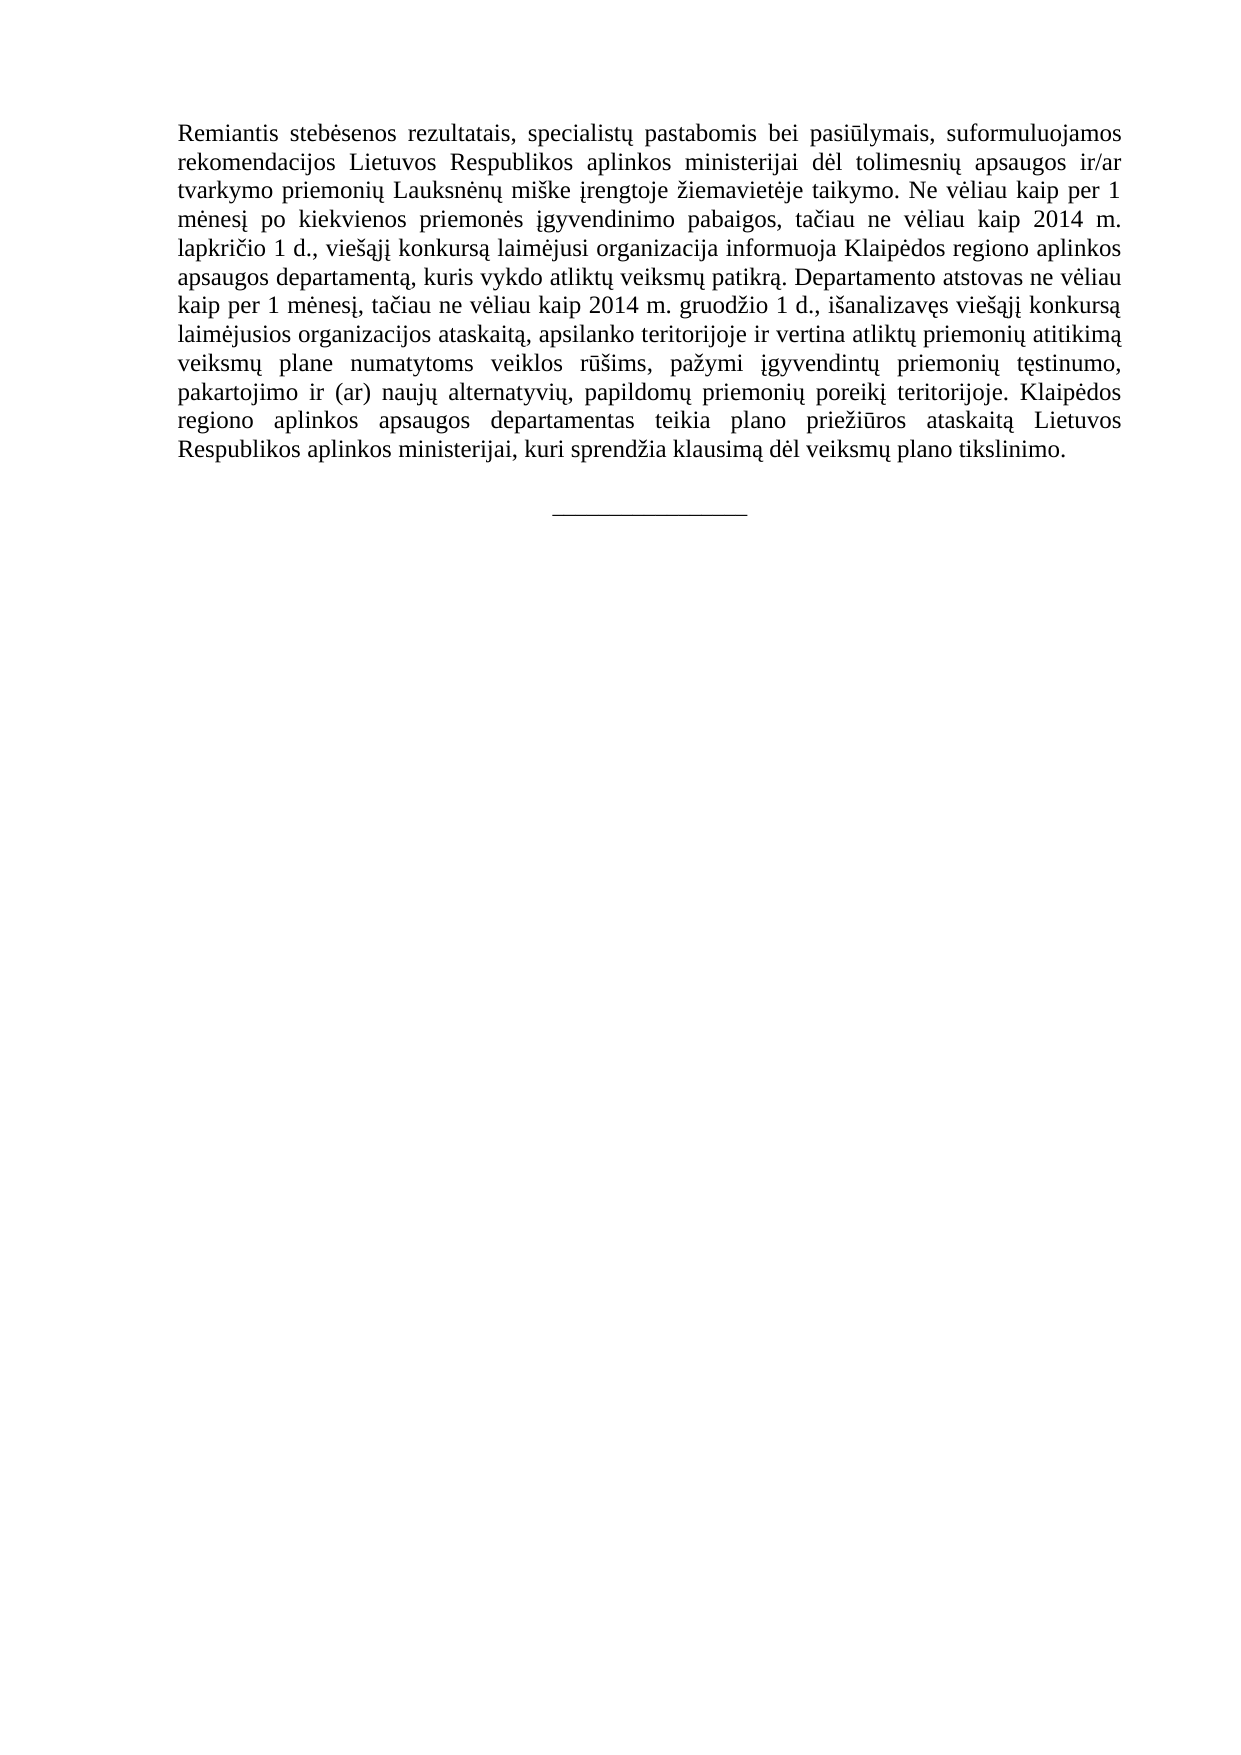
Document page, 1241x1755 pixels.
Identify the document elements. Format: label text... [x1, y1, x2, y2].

text _________________ [177, 492, 1122, 518]
text Remiantis stebėsenos rezultatais, specialistų pastabomis bei pasiūlymais, suformuluojamos rekomendacijos Lietuvos Respublikos aplinkos ministerijai dėl tolimesnių apsaugos ir/ar tvarkymo priemonių Lauksnėnų miške įrengtoje žiemavietėje taikymo. Ne vėliau kaip per 1 mėnesį po kiekvienos priemonės įgyvendinimo pabaigos, tačiau ne vėliau kaip 2014 m. lapkričio 1 d., viešąjį konkursą laimėjusi organizacija informuoja Klaipėdos regiono aplinkos apsaugos departamentą, kuris vykdo atliktų veiksmų patikrą. Departamento atstovas ne vėliau kaip per 1 mėnesį, tačiau ne vėliau kaip 2014 m. gruodžio 1 d., išanalizavęs viešąjį konkursą laimėjusios organizacijos ataskaitą, apsilanko teritorijoje ir vertina atliktų priemonių atitikimą veiksmų plane numatytoms veiklos rūšims, pažymi įgyvendintų priemonių tęstinumo, pakartojimo ir (ar) naujų alternatyvių, papildomų priemonių poreikį teritorijoje. Klaipėdos regiono aplinkos apsaugos departamentas teikia plano priežiūros ataskaitą Lietuvos Respublikos aplinkos ministerijai, kuri sprendžia klausimą dėl veiksmų plano tikslinimo. [177, 118, 1122, 463]
